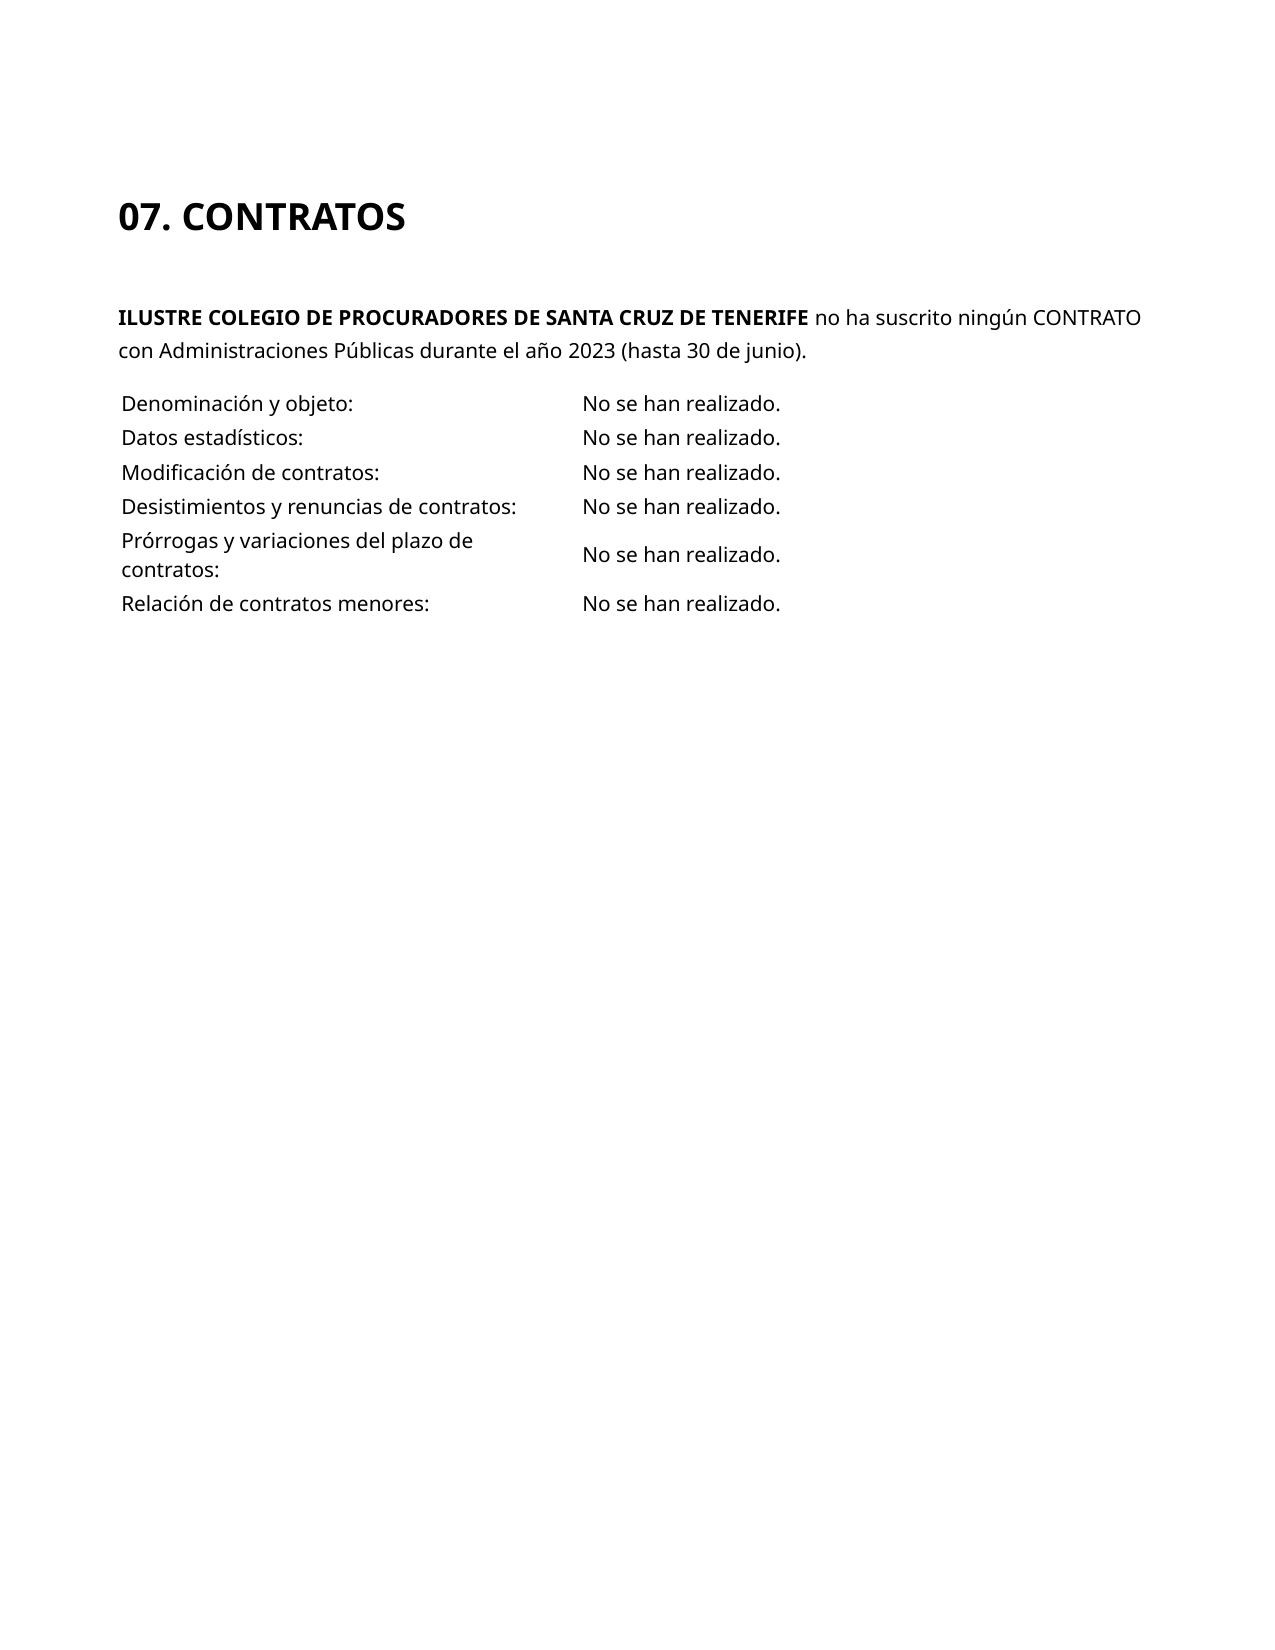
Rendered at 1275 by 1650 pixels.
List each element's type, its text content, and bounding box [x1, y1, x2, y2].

subtitle 07. CONTRATOS [118, 139, 1157, 241]
text ILUSTRE COLEGIO DE PROCURADORES DE SANTA CRUZ DE TENERIFE no ha suscrito ningún CONTRATO con Administraciones Públicas durante el año 2023 (hasta 30 de junio). [118, 303, 1157, 365]
table_cell Prórrogas y variaciones del plazo de contratos: [118, 524, 579, 586]
table_cell No se han realizado. [579, 524, 1157, 586]
table_cell No se han realizado. [579, 455, 1157, 489]
table_cell Desistimientos y renuncias de contratos: [118, 489, 579, 523]
table_header Denominación y objeto: [118, 386, 579, 421]
table_cell No se han realizado. [579, 421, 1157, 455]
table_cell No se han realizado. [579, 489, 1157, 523]
table_cell Datos estadísticos: [118, 421, 579, 455]
table_cell Modificación de contratos: [118, 455, 579, 489]
table_cell No se han realizado. [579, 586, 1157, 620]
table_cell Relación de contratos menores: [118, 586, 579, 620]
table_header No se han realizado. [579, 386, 1157, 421]
